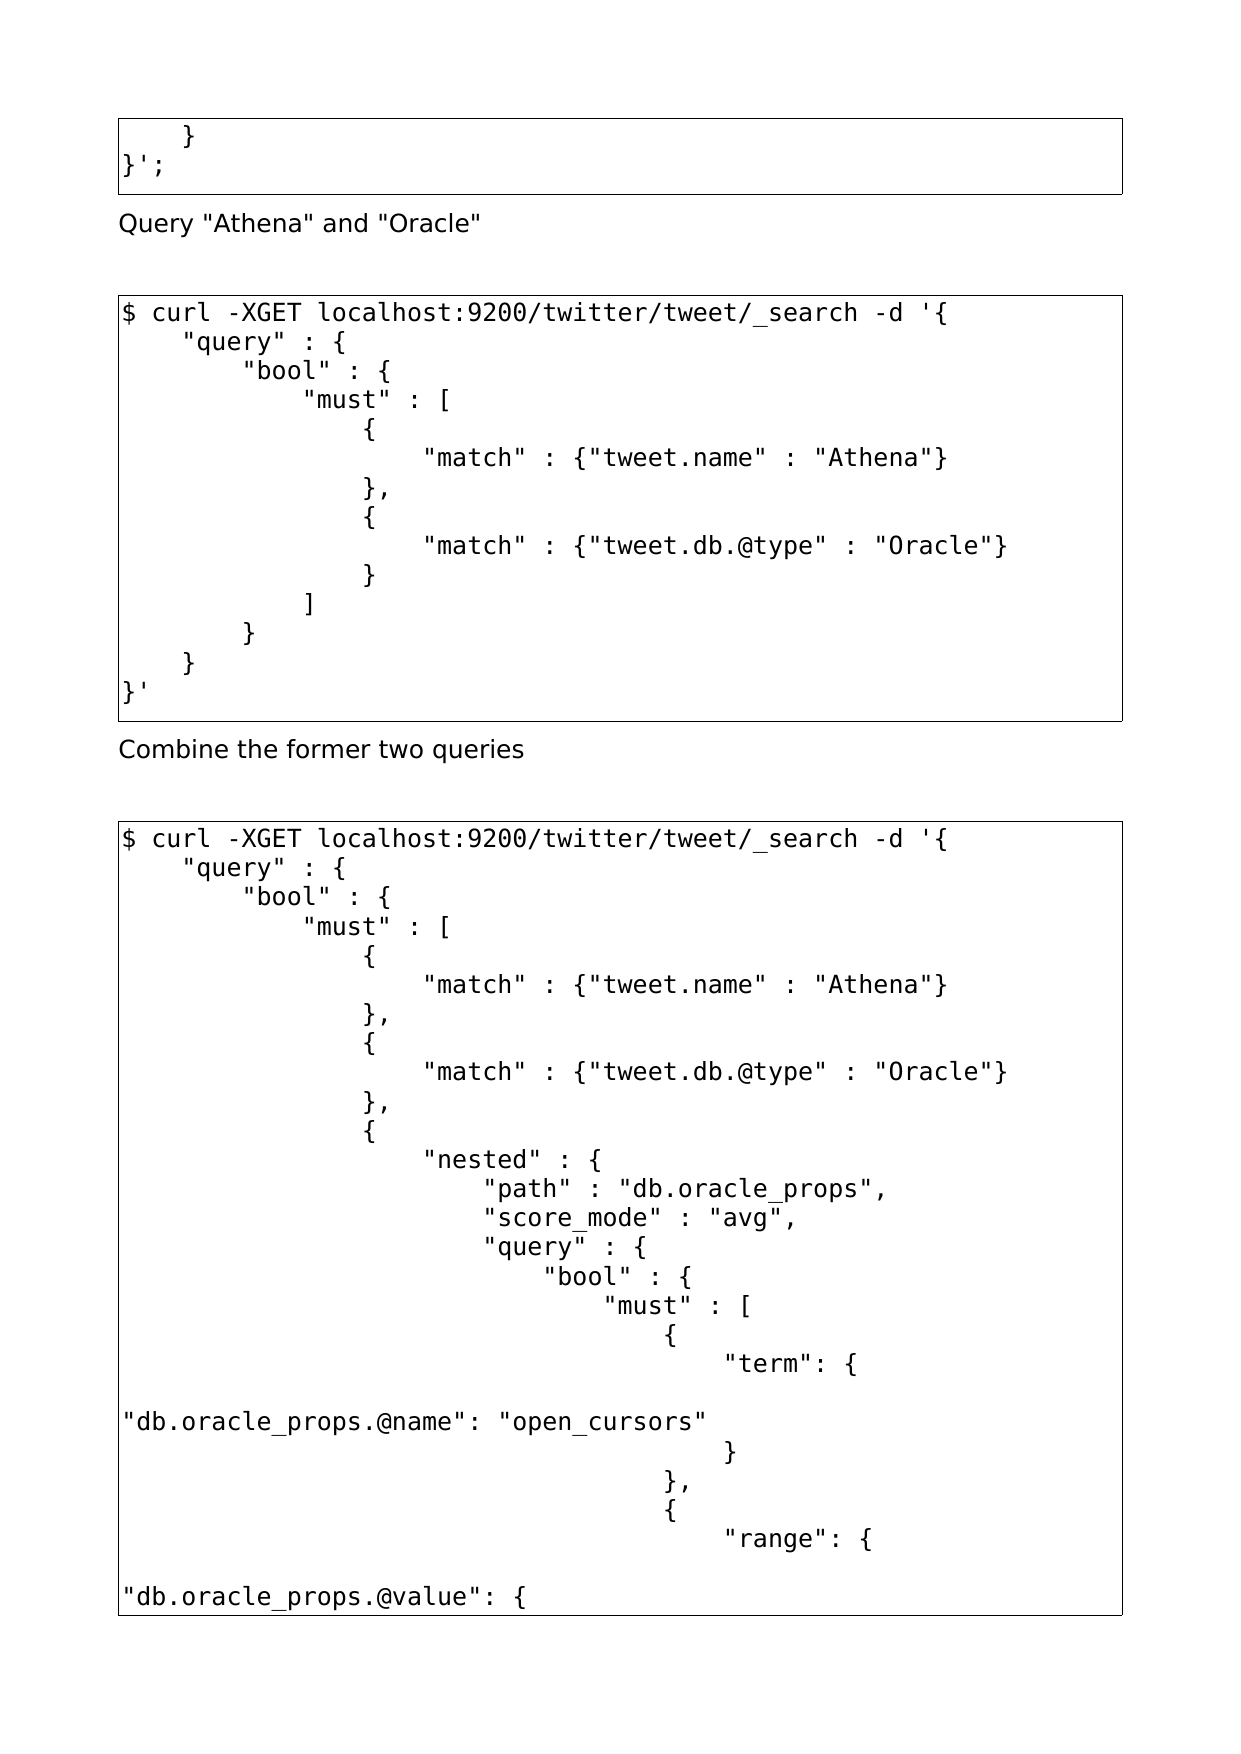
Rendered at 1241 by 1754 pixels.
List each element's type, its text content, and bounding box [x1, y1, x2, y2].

table_header } }'; [119, 119, 1122, 194]
text Combine the former two queries [118, 736, 1122, 794]
table_header $ curl -XGET localhost:9200/twitter/tweet/_search -d '{ "query" : { "bool" : { "must" : [ { "match" : {"tweet.name" : "Athena"} }, { "match" : {"tweet.db.@type" : "Oracle"} }, { "nested" : { "path" : "db.oracle_props", "score_mode" : "avg", "query" : { "bool" : { "must" : [ { "term": { "db.oracle_props.@name": "open_cursors" } }, { "range": { "db.oracle_props.@value": { [119, 822, 1122, 1615]
text Query "Athena" and "Oracle" [118, 209, 1122, 267]
table_header $ curl -XGET localhost:9200/twitter/tweet/_search -d '{ "query" : { "bool" : { "must" : [ { "match" : {"tweet.name" : "Athena"} }, { "match" : {"tweet.db.@type" : "Oracle"} } ] } } }' [119, 296, 1122, 721]
